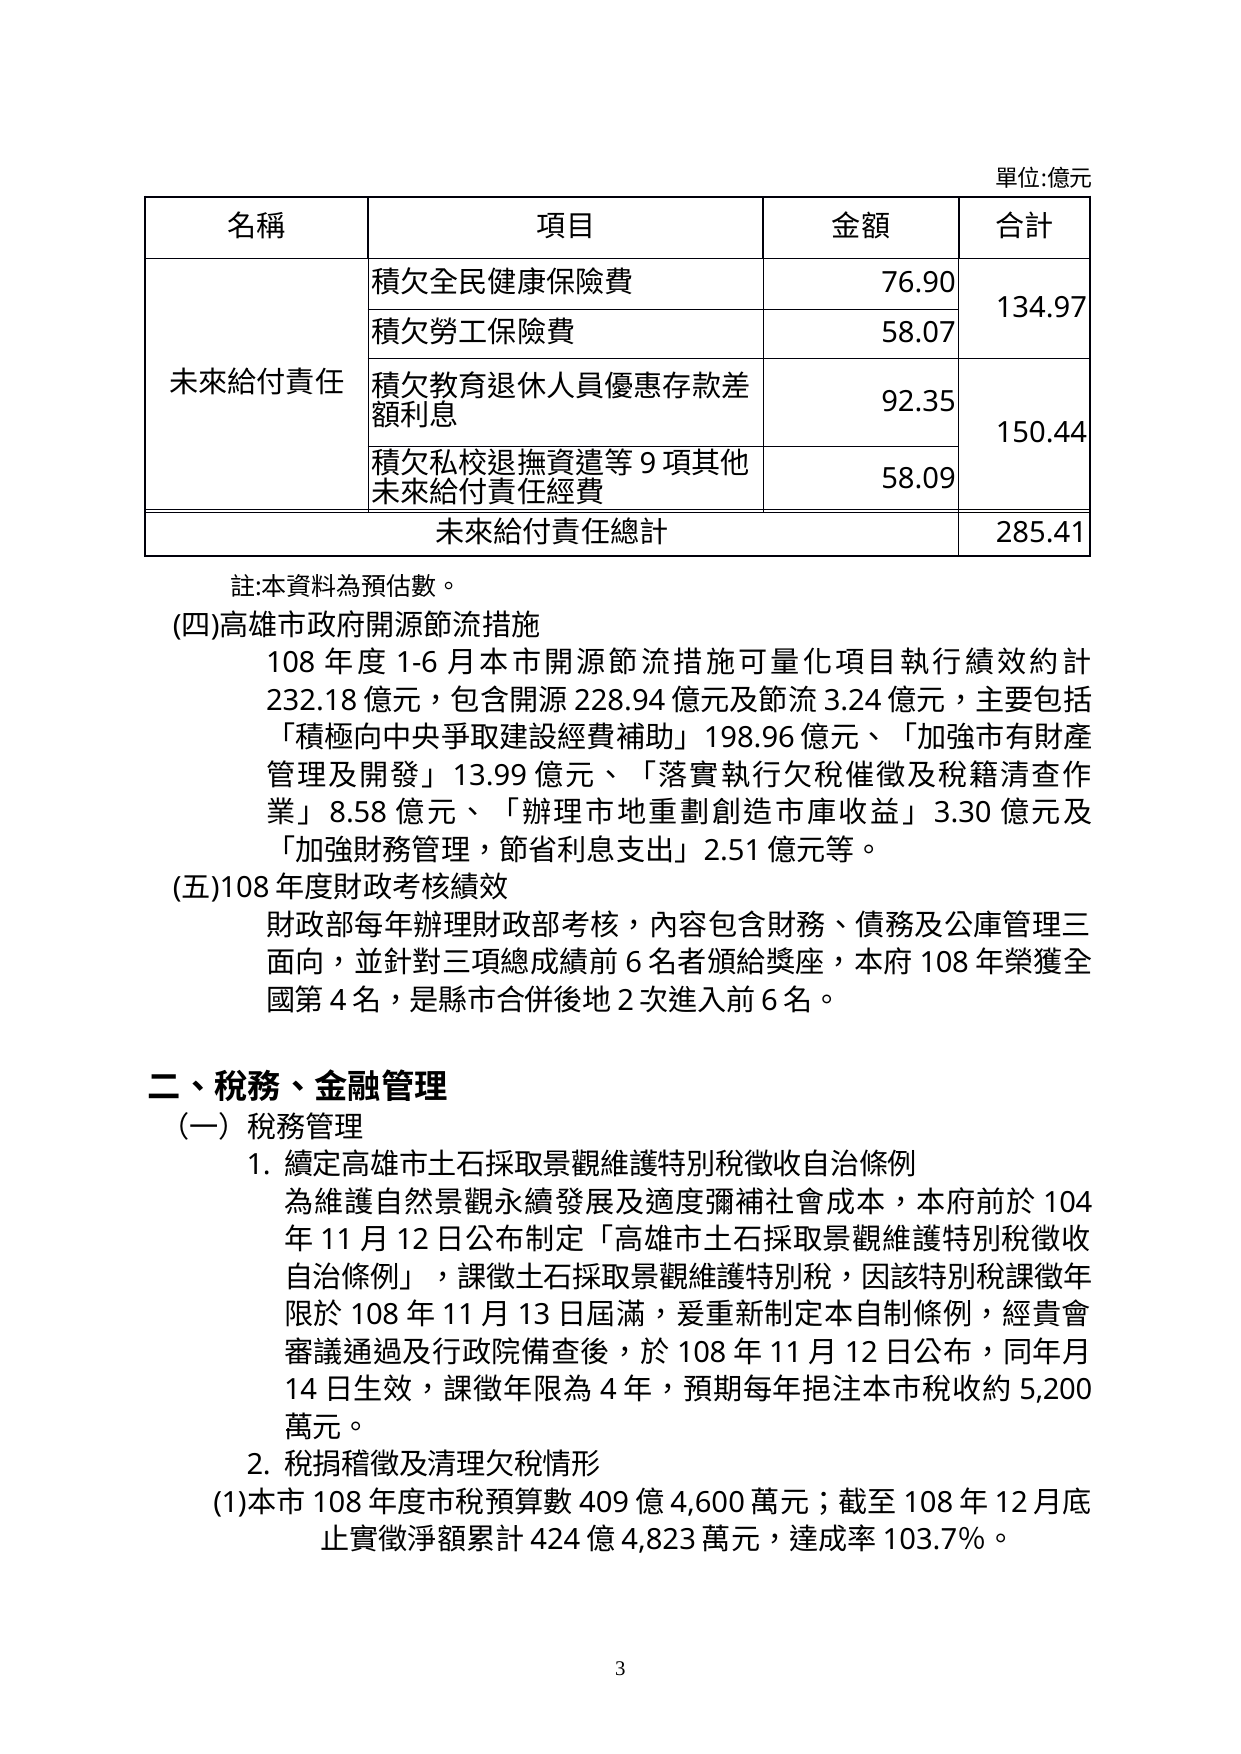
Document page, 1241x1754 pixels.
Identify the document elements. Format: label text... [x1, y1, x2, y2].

table_cell 150.44 [959, 359, 1089, 509]
table_cell 積欠私校退撫資遣等9項其他未來給付責任經費 [369, 447, 763, 509]
text 註:本資料為預估數。 [148, 557, 1092, 605]
table_cell 58.09 [764, 447, 958, 509]
table_cell 134.97 [959, 259, 1089, 358]
table_cell 未來給付責任 [146, 259, 368, 509]
list 續定高雄市土石採取景觀維護特別稅徵收自治條例 [246, 1144, 1092, 1182]
text (五)108年度財政考核績效 [173, 867, 1092, 905]
table_cell 92.35 [764, 359, 958, 446]
table_cell 積欠教育退休人員優惠存款差額利息 [369, 359, 763, 446]
table_cell 76.90 [764, 259, 958, 308]
text 財政部每年辦理財政部考核，內容包含財務、債務及公庫管理三面向，並針對三項總成績前6名者頒給獎座，本府108年榮獲全國第4名，是縣市合併後地2次進入前6名。 [266, 905, 1092, 1017]
table_header 項目 [369, 198, 762, 258]
text 為維護自然景觀永續發展及適度彌補社會成本，本府前於104年11月12日公布制定「高雄市土石採取景觀維護特別稅徵收自治條例」，課徵土石採取景觀維護特別稅，因該特別稅課徵年限於108年11月13日屆滿，爰重新制定本自制條例，經貴會審議通過及行政院備查後，於108年11月12日公布，同年月14日生效，課徵年限為4年，預期每年挹注本市稅收約5,200萬元。 [284, 1182, 1092, 1444]
table_cell 285.41 [959, 513, 1089, 555]
text (四)高雄市政府開源節流措施 [173, 605, 1092, 642]
text （一）稅務管理 [160, 1107, 1092, 1144]
table_header 合計 [960, 198, 1089, 258]
text 二、稅務、金融管理 [148, 1065, 1092, 1107]
text (1)本市108年度市稅預算數409億4,600萬元；截至108年12月底止實徵淨額累計424億4,823萬元，達成率103.7％。 [148, 1482, 1092, 1557]
table_cell 積欠全民健康保險費 [369, 259, 763, 308]
table_cell 積欠勞工保險費 [369, 310, 763, 358]
list 稅捐稽徵及清理欠稅情形 [246, 1444, 1092, 1482]
table_header 名稱 [146, 198, 367, 258]
text 108年度1-6月本市開源節流措施可量化項目執行績效約計232.18億元，包含開源228.94億元及節流3.24億元，主要包括「積極向中央爭取建設經費補助」198.96億元、「加強市有財產管理及開發」13.99億元、「落實執行欠稅催徵及稅籍清查作業」8.58億元、「辦理市地重劃創造市庫收益」3.30億元及「加強財務管理，節省利息支出」2.51億元等。 [266, 642, 1092, 867]
table_cell 58.07 [764, 310, 958, 358]
table_header 金額 [764, 198, 958, 258]
table_cell 未來給付責任總計 [146, 513, 958, 555]
text 單位:億元 [240, 148, 1092, 196]
